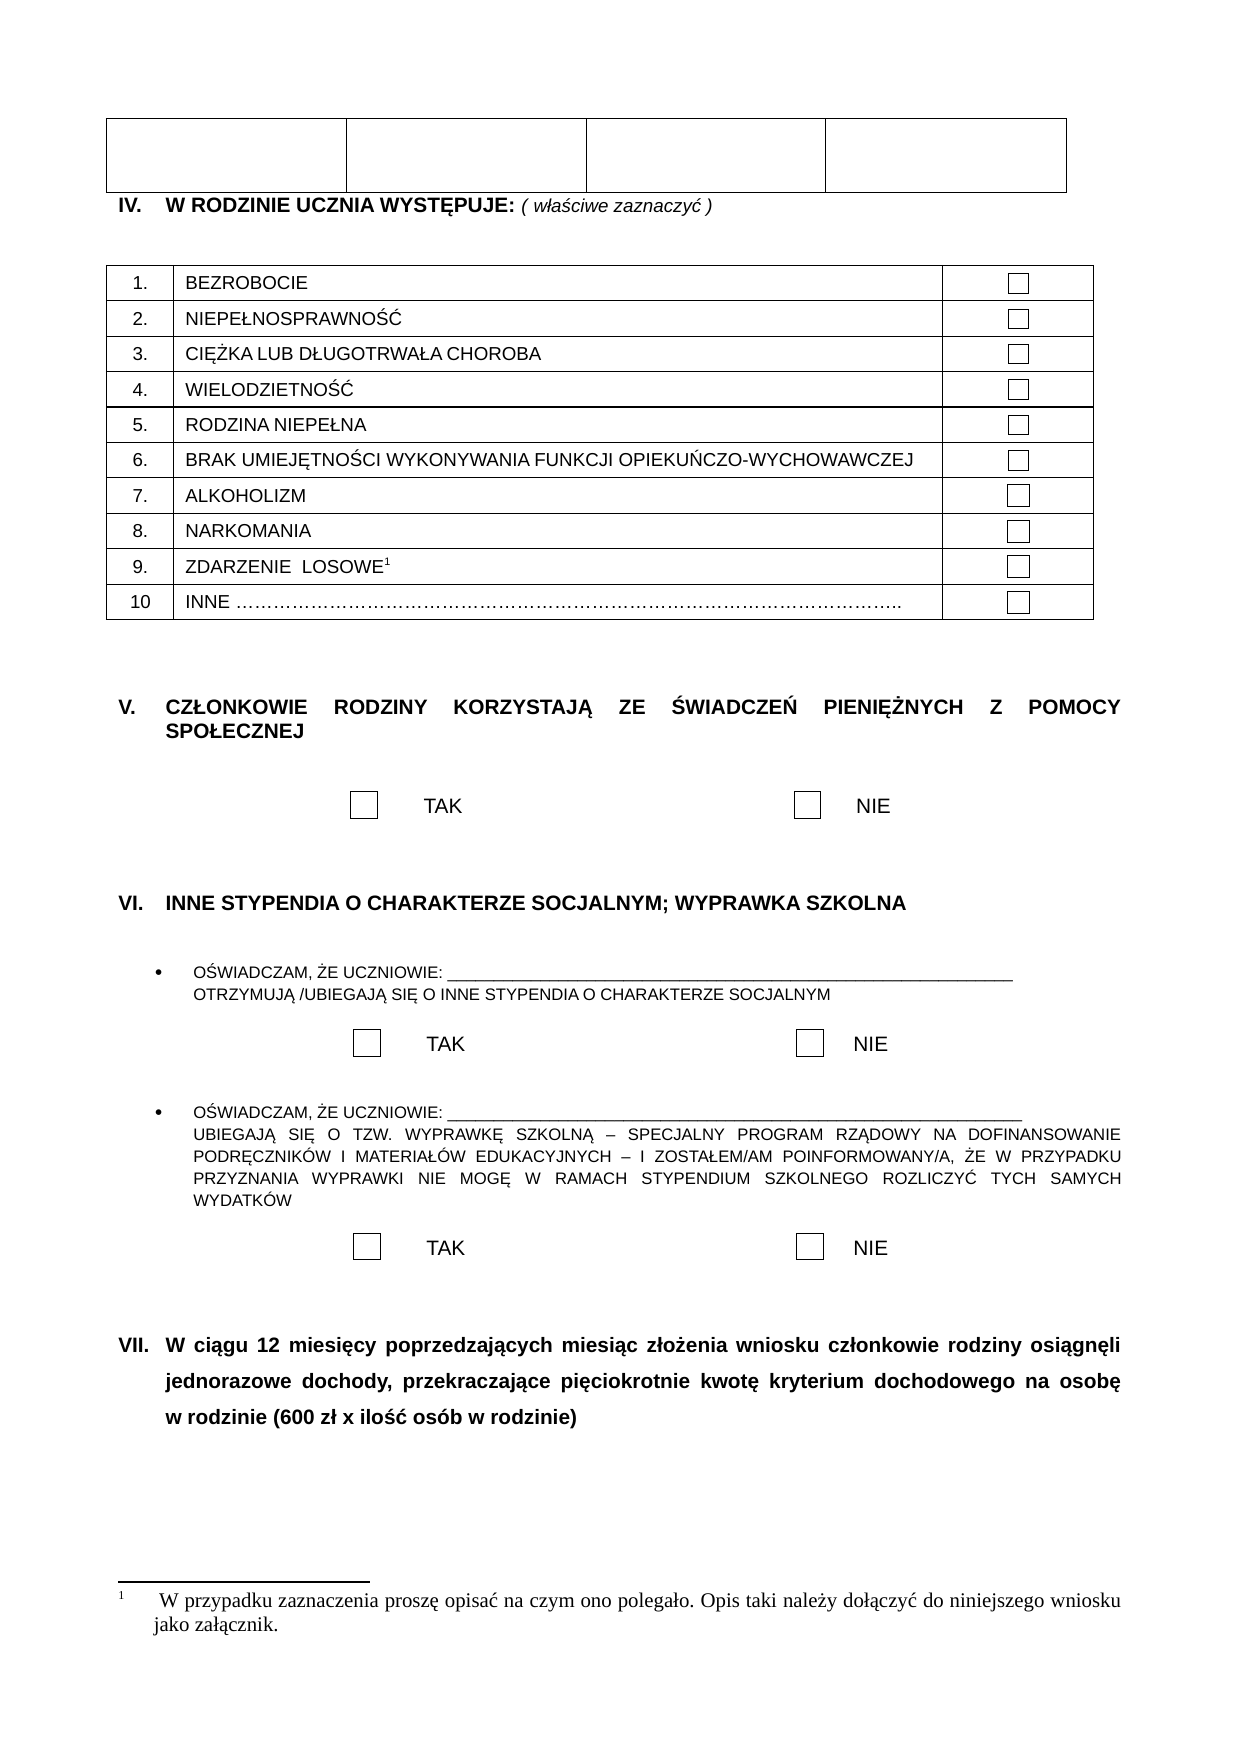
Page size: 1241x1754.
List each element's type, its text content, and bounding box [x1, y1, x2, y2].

list CZŁONKOWIE RODZINY KORZYSTAJĄ ZE ŚWIADCZEŃ PIENIĘŻNYCH Z POMOCY SPOŁECZNEJ [118, 694, 1122, 742]
table_cell INNE …………………………………………………………………………………………….. [174, 585, 942, 619]
table_cell [943, 443, 1093, 477]
table_cell [943, 514, 1093, 548]
table_header [943, 266, 1093, 300]
text TAK NIE [118, 1232, 1122, 1261]
table_cell 7. [107, 478, 173, 513]
table_cell 10 [107, 585, 173, 619]
table_cell WIELODZIETNOŚĆ [174, 372, 942, 406]
table_cell 2. [107, 301, 173, 336]
table_cell [943, 585, 1093, 619]
list W ciągu 12 miesięcy poprzedzających miesiąc złożenia wniosku członkowie rodziny osiągnęli jednorazowe dochody, przekraczające pięciokrotnie kwotę kryterium dochodowego na osobę w rodzinie (600 zł x ilość osób w rodzinie) [118, 1333, 1122, 1429]
table_cell [587, 119, 825, 192]
list OŚWIADCZAM, ŻE UCZNIOWIE: ______________________________________________________________ [156, 1103, 1122, 1122]
table_cell RODZINA NIEPEŁNA [174, 408, 942, 442]
text TAK NIE [118, 1028, 1122, 1057]
table_header 1. [107, 266, 173, 300]
table_cell [943, 478, 1093, 513]
table_cell 6. [107, 443, 173, 477]
table_cell ALKOHOLIZM [174, 478, 942, 513]
table_header BEZROBOCIE [174, 266, 942, 300]
table_cell [943, 408, 1093, 442]
table_cell NARKOMANIA [174, 514, 942, 548]
table_cell [826, 119, 1066, 192]
list INNE STYPENDIA O CHARAKTERZE SOCJALNYM; WYPRAWKA SZKOLNA [118, 891, 1122, 915]
table_cell [347, 119, 586, 192]
table_cell [943, 549, 1093, 583]
list W RODZINIE UCZNIA WYSTĘPUJE: ( właściwe zaznaczyć ) [118, 193, 1122, 217]
table_cell BRAK UMIEJĘTNOŚCI WYKONYWANIA FUNKCJI OPIEKUŃCZO-WYCHOWAWCZEJ [174, 443, 942, 477]
text TAK NIE [118, 790, 1122, 819]
table_cell [943, 372, 1093, 406]
table_cell 8. [107, 514, 173, 548]
table_cell ZDARZENIE LOSOWE [174, 549, 942, 583]
table_cell 9. [107, 549, 173, 583]
table_cell CIĘŻKA LUB DŁUGOTRWAŁA CHOROBA [174, 337, 942, 371]
table_cell 4. [107, 372, 173, 406]
table_cell 5. [107, 408, 173, 442]
table_cell 3. [107, 337, 173, 371]
table_cell NIEPEŁNOSPRAWNOŚĆ [174, 301, 942, 336]
table_cell [107, 119, 346, 192]
list OŚWIADCZAM, ŻE UCZNIOWIE: _____________________________________________________________ [156, 963, 1122, 982]
table_cell [943, 337, 1093, 371]
table_cell [943, 301, 1093, 336]
text UBIEGAJĄ SIĘ O TZW. WYPRAWKĘ SZKOLNĄ – SPECJALNY PROGRAM RZĄDOWY NA DOFINANSOWANIE PODRĘCZNIKÓW I MATERIAŁÓW EDUKACYJNYCH – I ZOSTAŁEM/AM POINFORMOWANY/A, ŻE W PRZYPADKU PRZYZNANIA WYPRAWKI NIE MOGĘ W RAMACH STYPENDIUM SZKOLNEGO ROZLICZYĆ TYCH SAMYCH WYDATKÓW [193, 1125, 1122, 1210]
text OTRZYMUJĄ /UBIEGAJĄ SIĘ O INNE STYPENDIA O CHARAKTERZE SOCJALNYM [193, 985, 1122, 1004]
